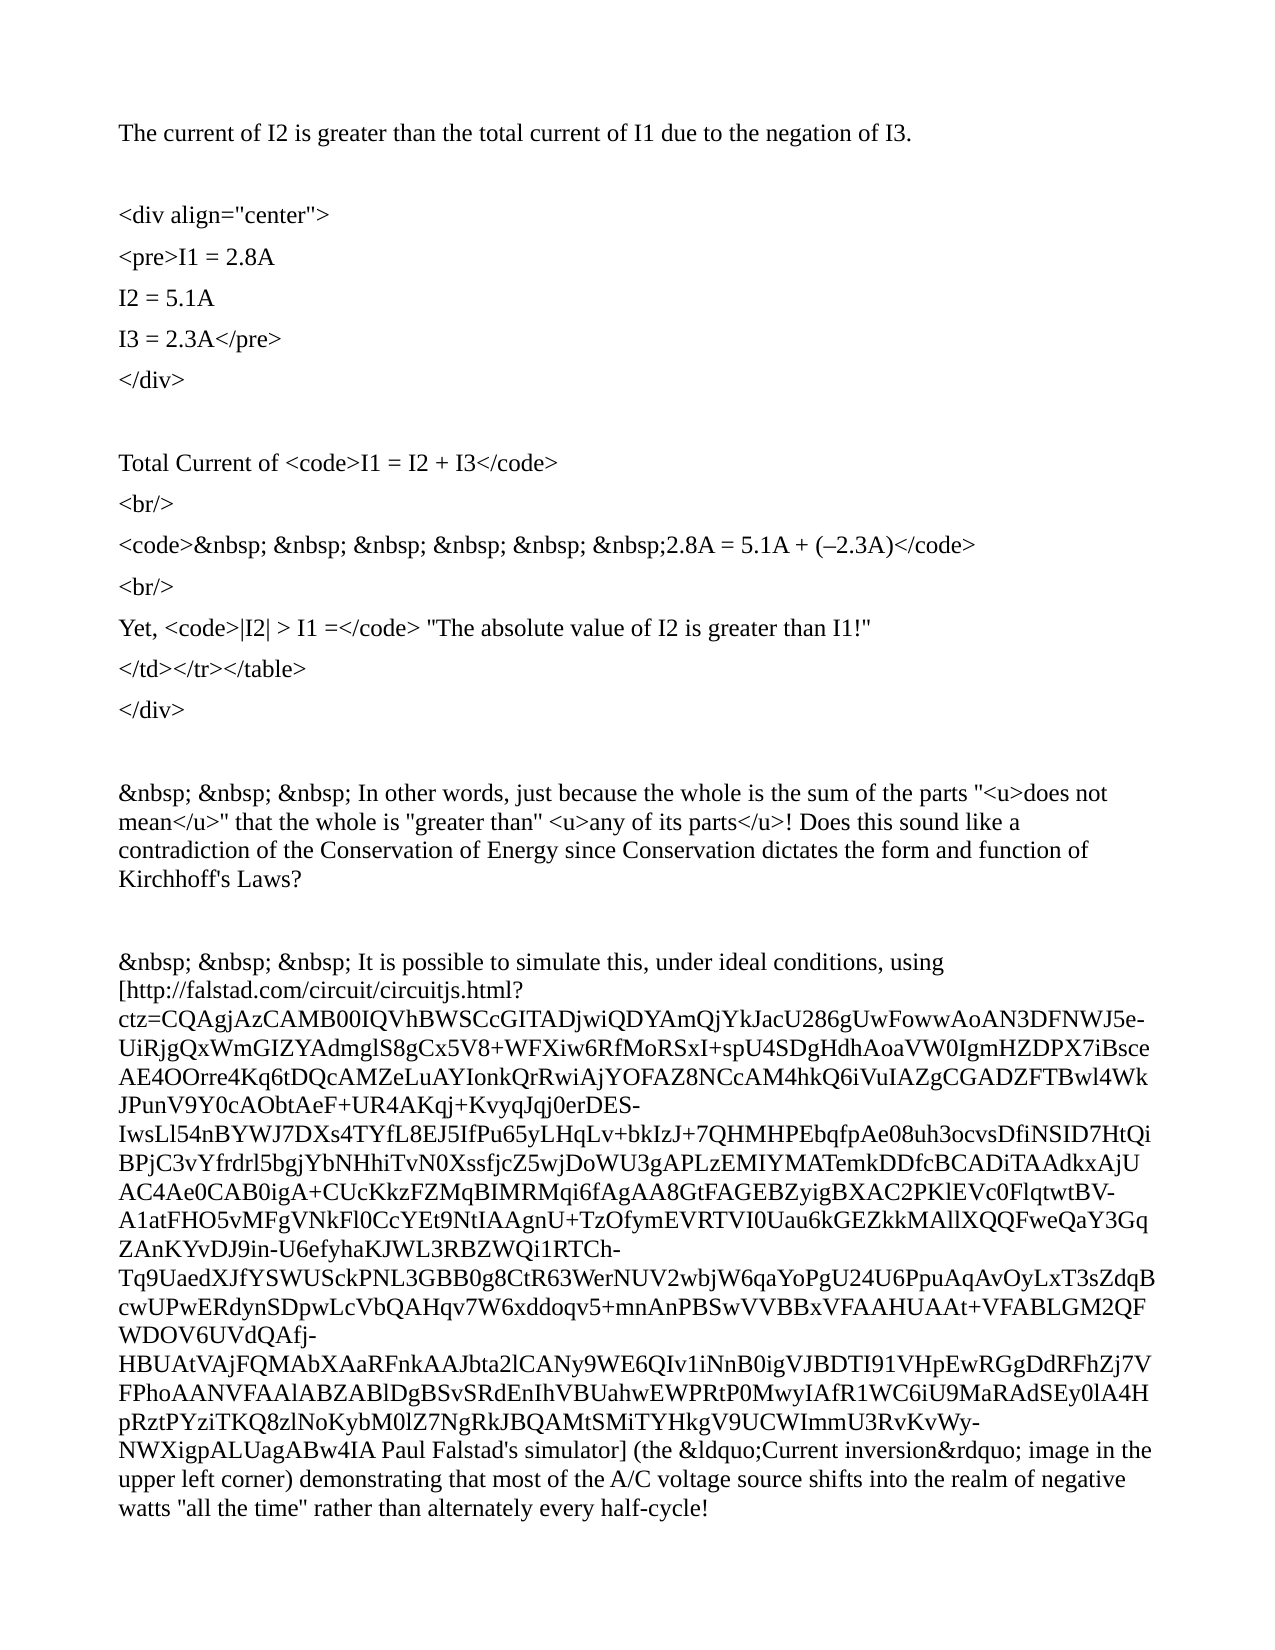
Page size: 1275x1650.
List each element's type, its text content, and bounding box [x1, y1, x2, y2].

text &nbsp; &nbsp; &nbsp; In other words, just because the whole is the sum of the parts ''<u>does not mean</u>'' that the whole is ''greater than'' <u>any of its parts</u>! Does this sound like a contradiction of the Conservation of Energy since Conservation dictates the form and function of Kirchhoff's Laws? [118, 778, 1157, 893]
text </div> [118, 696, 1157, 724]
text <br/> [118, 572, 1157, 601]
text <div align="center"> [118, 201, 1157, 229]
text Total Current of <code>I1 = I2 + I3</code> [118, 448, 1157, 477]
text </div> [118, 366, 1157, 394]
text The current of I2 is greater than the total current of I1 due to the negation of I3. [118, 118, 1157, 147]
text I2 = 5.1A [118, 283, 1157, 312]
text </td></tr></table> [118, 654, 1157, 683]
text &nbsp; &nbsp; &nbsp; It is possible to simulate this, under ideal conditions, using [http://falstad.com/circuit/circuitjs.html?ctz=CQAgjAzCAMB00IQVhBWSCcGITADjwiQDYAmQjYkJacU286gUwFowwAoAN3DFNWJ5e-UiRjgQxWmGIZYAdmglS8gCx5V8+WFXiw6RfMoRSxI+spU4SDgHdhAoaVW0IgmHZDPX7iBsceAE4OOrre4Kq6tDQcAMZeLuAYIonkQrRwiAjYOFAZ8NCcAM4hkQ6iVuIAZgCGADZFTBwl4WkJPunV9Y0cAObtAeF+UR4AKqj+KvyqJqj0erDES-IwsLl54nBYWJ7DXs4TYfL8EJ5IfPu65yLHqLv+bkIzJ+7QHMHPEbqfpAe08uh3ocvsDfiNSID7HtQiBPjC3vYfrdrl5bgjYbNHhiTvN0XssfjcZ5wjDoWU3gAPLzEMIYMATemkDDfcBCADiTAAdkxAjUAC4Ae0CAB0igA+CUcKkzFZMqBIMRMqi6fAgAA8GtFAGEBZyigBXAC2PKlEVc0FlqtwtBV-A1atFHO5vMFgVNkFl0CcYEt9NtIAAgnU+TzOfymEVRTVI0Uau6kGEZkkMAllXQQFweQaY3GqZAnKYvDJ9in-U6efyhaKJWL3RBZWQi1RTCh-Tq9UaedXJfYSWUSckPNL3GBB0g8CtR63WerNUV2wbjW6qaYoPgU24U6PpuAqAvOyLxT3sZdqBcwUPwERdynSDpwLcVbQAHqv7W6xddoqv5+mnAnPBSwVVBBxVFAAHUAAt+VFABLGM2QFWDOV6UVdQAfj-HBUAtVAjFQMAbXAaRFnkAAJbta2lCANy9WE6QIv1iNnB0igVJBDTI91VHpEwRGgDdRFhZj7VFPhoAANVFAAlABZABlDgBSvSRdEnIhVBUahwEWPRtP0MwyIAfR1WC6iU9MaRAdSEy0lA4HpRztPYziTKQ8zlNoKybM0lZ7NgRkJBQAMtSMiTYHkgV9UCWImmU3RvKvWy-NWXigpALUagABw4IA Paul Falstad's simulator] (the &ldquo;Current inversion&rdquo; image in the upper left corner) demonstrating that most of the A/C voltage source shifts into the realm of negative watts ''all the time'' rather than alternately every half-cycle! [118, 947, 1157, 1522]
text Yet, <code>|I2| > I1 =</code> ''The absolute value of I2 is greater than I1!'' [118, 613, 1157, 642]
text <pre>I1 = 2.8A [118, 242, 1157, 271]
text I3 = 2.3A</pre> [118, 324, 1157, 353]
text <br/> [118, 489, 1157, 518]
text <code>&nbsp; &nbsp; &nbsp; &nbsp; &nbsp; &nbsp;2.8A = 5.1A + (–2.3A)</code> [118, 531, 1157, 559]
